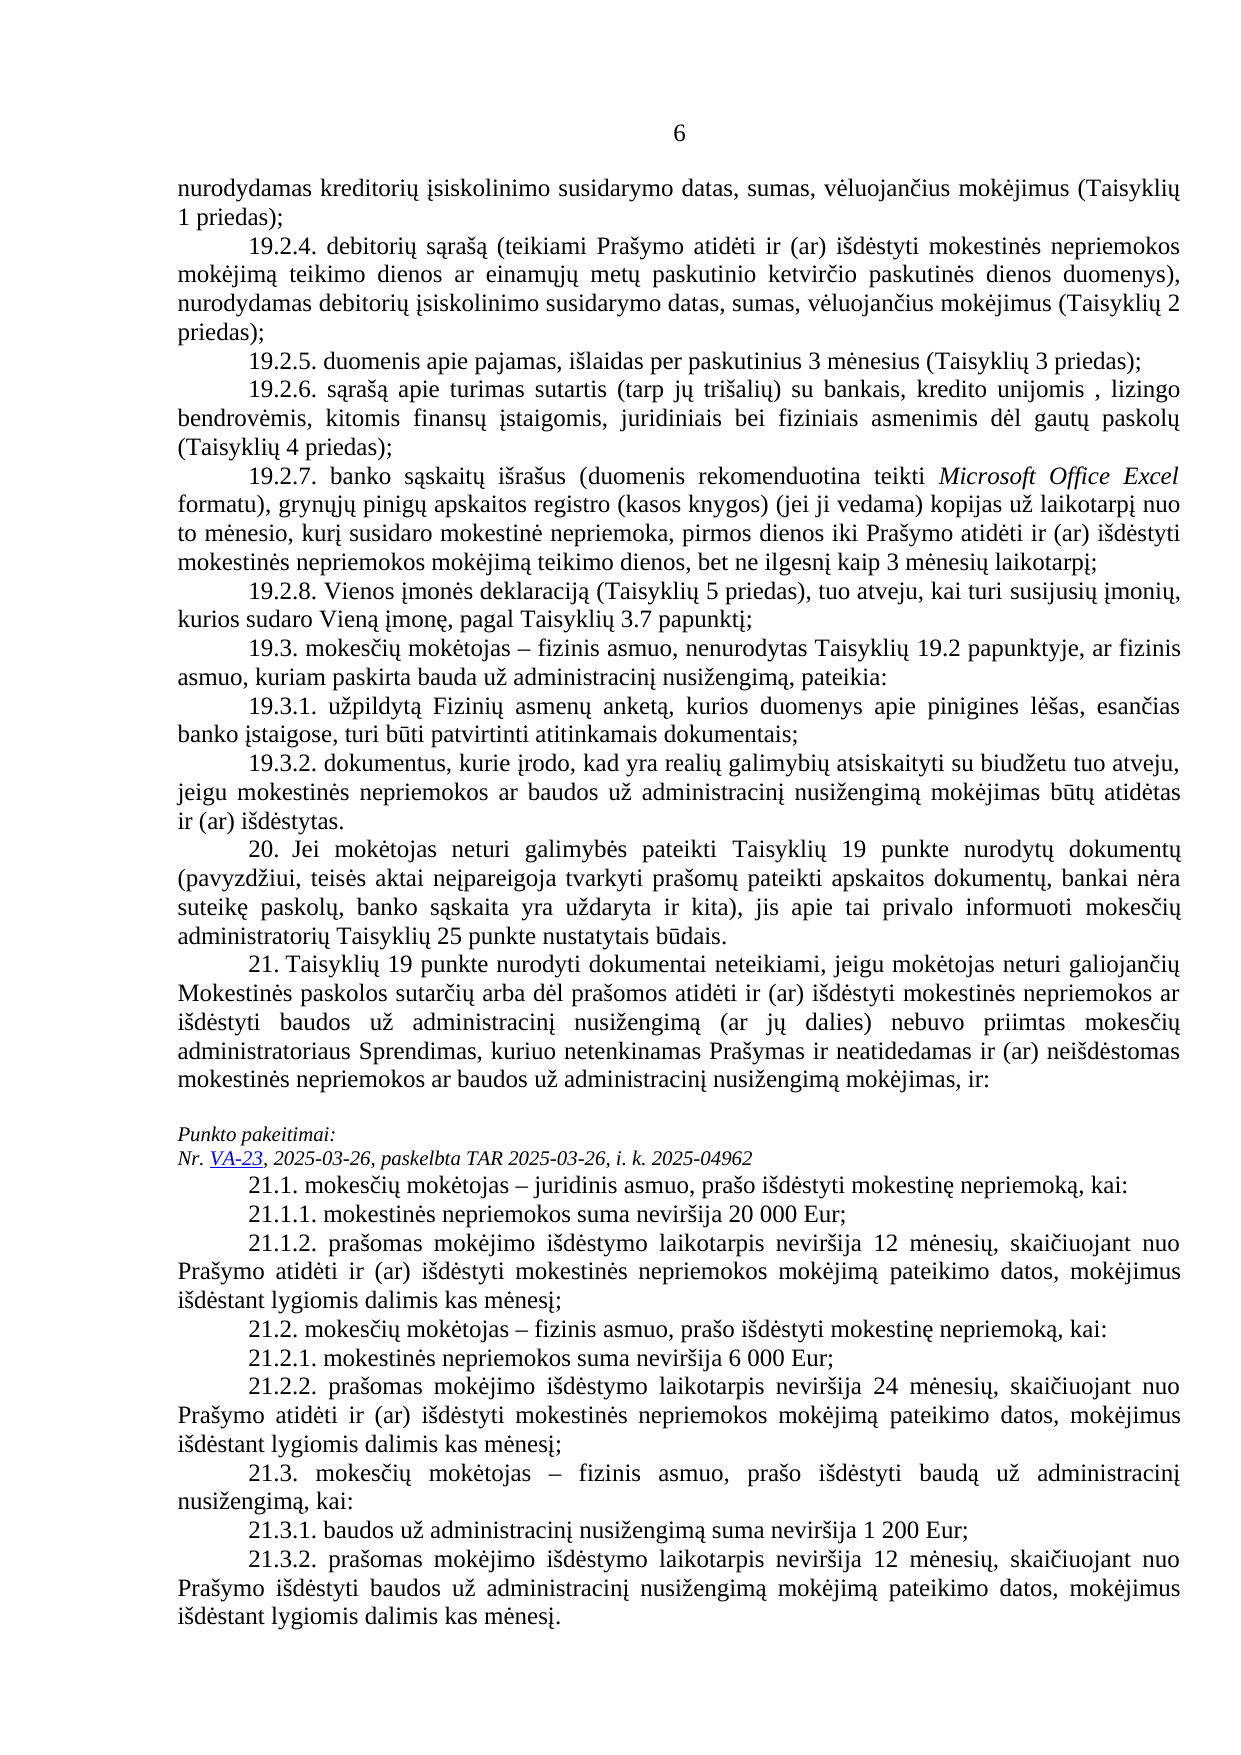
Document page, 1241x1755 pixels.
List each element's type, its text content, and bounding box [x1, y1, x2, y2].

text 21.1. mokesčių mokėtojas – juridinis asmuo, prašo išdėstyti mokestinę nepriemoką, kai: [177, 1170, 1181, 1199]
text 19.2.6. sąrašą apie turimas sutartis (tarp jų trišalių) su bankais, kredito unijomis , lizingo bendrovėmis, kitomis finansų įstaigomis, juridiniais bei fiziniais asmenimis dėl gautų paskolų (Taisyklių 4 priedas); [177, 374, 1181, 461]
text 19.2.7. banko sąskaitų išrašus (duomenis rekomenduotina teikti Microsoft Office Excel formatu), grynųjų pinigų apskaitos registro (kasos knygos) (jei ji vedama) kopijas už laikotarpį nuo to mėnesio, kurį susidaro mokestinė nepriemoka, pirmos dienos iki Prašymo atidėti ir (ar) išdėstyti mokestinės nepriemokos mokėjimą teikimo dienos, bet ne ilgesnį kaip 3 mėnesių laikotarpį; [177, 461, 1181, 576]
text 21.1.1. mokestinės nepriemokos suma neviršija 20 000 Eur; [177, 1199, 1181, 1228]
text 19.2.8. Vienos įmonės deklaraciją (Taisyklių 5 priedas), tuo atveju, kai turi susijusių įmonių, kurios sudaro Vieną įmonę, pagal Taisyklių 3.7 papunktį; [177, 576, 1181, 633]
text 20. Jei mokėtojas neturi galimybės pateikti Taisyklių 19 punkte nurodytų dokumentų (pavyzdžiui, teisės aktai neįpareigoja tvarkyti prašomų pateikti apskaitos dokumentų, bankai nėra suteikę paskolų, banko sąskaita yra uždaryta ir kita), jis apie tai privalo informuoti mokesčių administratorių Taisyklių 25 punkte nustatytais būdais. [177, 834, 1181, 949]
text 21. Taisyklių 19 punkte nurodyti dokumentai neteikiami, jeigu mokėtojas neturi galiojančių Mokestinės paskolos sutarčių arba dėl prašomos atidėti ir (ar) išdėstyti mokestinės nepriemokos ar išdėstyti baudos už administracinį nusižengimą (ar jų dalies) nebuvo priimtas mokesčių administratoriaus Sprendimas, kuriuo netenkinamas Prašymas ir neatidedamas ir (ar) neišdėstomas mokestinės nepriemokos ar baudos už administracinį nusižengimą mokėjimas, ir: [177, 949, 1181, 1093]
text 19.3.1. užpildytą Fizinių asmenų anketą, kurios duomenys apie pinigines lėšas, esančias banko įstaigose, turi būti patvirtinti atitinkamais dokumentais; [177, 691, 1181, 748]
text 21.3. mokesčių mokėtojas – fizinis asmuo, prašo išdėstyti baudą už administracinį nusižengimą, kai: [177, 1458, 1181, 1515]
text 21.2. mokesčių mokėtojas – fizinis asmuo, prašo išdėstyti mokestinę nepriemoką, kai: [177, 1314, 1181, 1343]
text 21.3.1. baudos už administracinį nusižengimą suma neviršija 1 200 Eur; [177, 1515, 1181, 1544]
text 21.1.2. prašomas mokėjimo išdėstymo laikotarpis neviršija 12 mėnesių, skaičiuojant nuo Prašymo atidėti ir (ar) išdėstyti mokestinės nepriemokos mokėjimą pateikimo datos, mokėjimus išdėstant lygiomis dalimis kas mėnesį; [177, 1228, 1181, 1314]
text nurodydamas kreditorių įsiskolinimo susidarymo datas, sumas, vėluojančius mokėjimus (Taisyklių 1 priedas); [177, 173, 1181, 231]
text 21.2.1. mokestinės nepriemokos suma neviršija 6 000 Eur; [177, 1343, 1181, 1371]
text 21.3.2. prašomas mokėjimo išdėstymo laikotarpis neviršija 12 mėnesių, skaičiuojant nuo Prašymo išdėstyti baudos už administracinį nusižengimą mokėjimą pateikimo datos, mokėjimus išdėstant lygiomis dalimis kas mėnesį. [177, 1544, 1181, 1630]
text 19.2.5. duomenis apie pajamas, išlaidas per paskutinius 3 mėnesius (Taisyklių 3 priedas); [177, 346, 1181, 374]
text Nr. VA-23, 2025-03-26, paskelbta TAR 2025-03-26, i. k. 2025-04962 [177, 1146, 1181, 1170]
text 19.3. mokesčių mokėtojas – fizinis asmuo, nenurodytas Taisyklių 19.2 papunktyje, ar fizinis asmuo, kuriam paskirta bauda už administracinį nusižengimą, pateikia: [177, 633, 1181, 691]
text 21.2.2. prašomas mokėjimo išdėstymo laikotarpis neviršija 24 mėnesių, skaičiuojant nuo Prašymo atidėti ir (ar) išdėstyti mokestinės nepriemokos mokėjimą pateikimo datos, mokėjimus išdėstant lygiomis dalimis kas mėnesį; [177, 1371, 1181, 1458]
text 19.3.2. dokumentus, kurie įrodo, kad yra realių galimybių atsiskaityti su biudžetu tuo atveju, jeigu mokestinės nepriemokos ar baudos už administracinį nusižengimą mokėjimas būtų atidėtas ir (ar) išdėstytas. [177, 748, 1181, 834]
text 19.2.4. debitorių sąrašą (teikiami Prašymo atidėti ir (ar) išdėstyti mokestinės nepriemokos mokėjimą teikimo dienos ar einamųjų metų paskutinio ketvirčio paskutinės dienos duomenys), nurodydamas debitorių įsiskolinimo susidarymo datas, sumas, vėluojančius mokėjimus (Taisyklių 2 priedas); [177, 231, 1181, 346]
text Punkto pakeitimai: [177, 1122, 1181, 1146]
